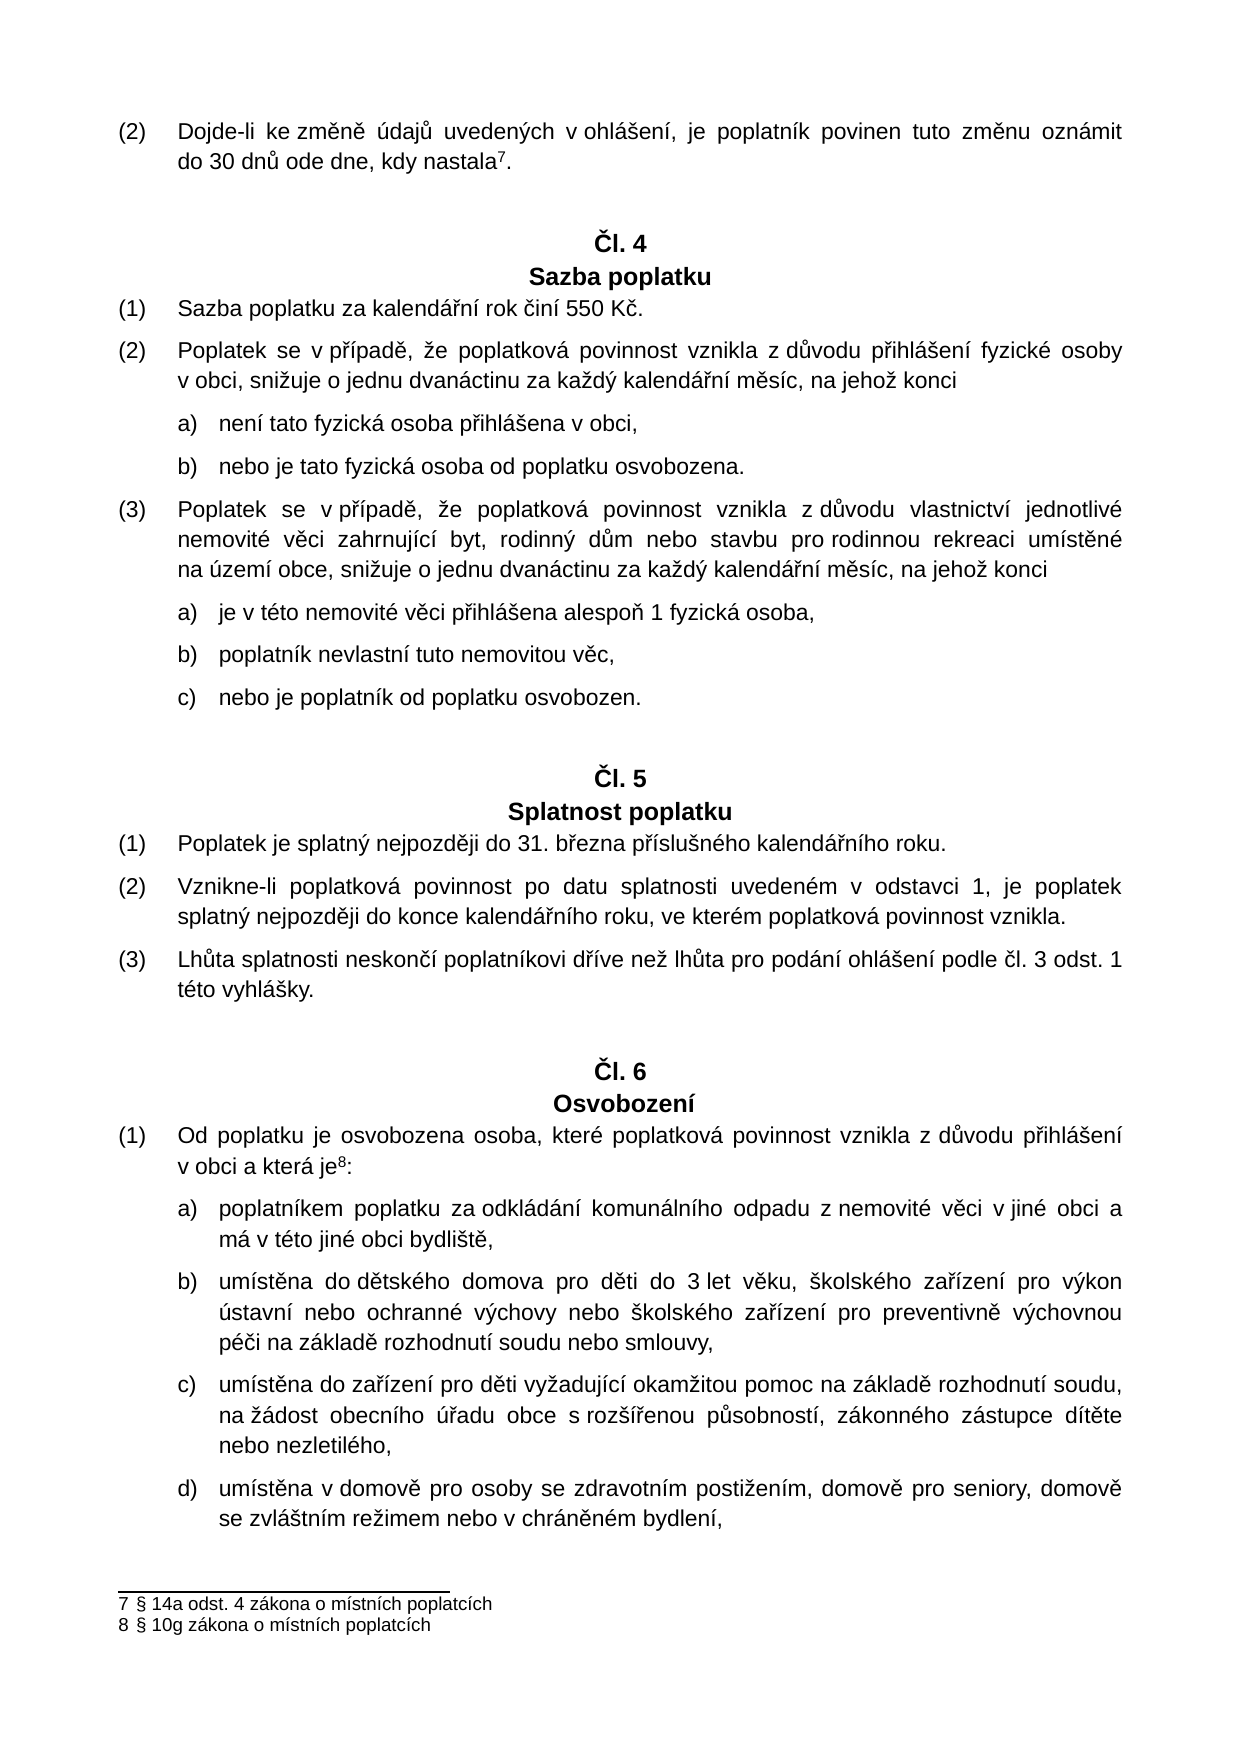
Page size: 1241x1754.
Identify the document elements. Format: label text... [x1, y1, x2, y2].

list § 14a odst. 4 zákona o místních poplatcích [118, 1592, 1122, 1614]
subtitle Čl. 4 Sazba poplatku [118, 228, 1122, 290]
list Vznikne-li poplatková povinnost po datu splatnosti uvedeném v odstavci 1, je poplatek splatný nejpozději do konce kalendářního roku, ve kterém poplatková povinnost vznikla. [118, 873, 1122, 930]
list § 10g zákona o místních poplatcích [118, 1614, 1122, 1635]
list umístěna do zařízení pro děti vyžadující okamžitou pomoc na základě rozhodnutí soudu, na žádost obecního úřadu obce s rozšířenou působností, zákonného zástupce dítěte nebo nezletilého, [177, 1371, 1122, 1458]
list Poplatek se v případě, že poplatková povinnost vznikla z důvodu vlastnictví jednotlivé nemovité věci zahrnující byt, rodinný dům nebo stavbu pro rodinnou rekreaci umístěné na území obce, snižuje o jednu dvanáctinu za každý kalendářní měsíc, na jehož konci [118, 496, 1122, 582]
list Od poplatku je osvobozena osoba, které poplatková povinnost vznikla z důvodu přihlášení v obci a která je: [118, 1122, 1122, 1179]
list je v této nemovité věci přihlášena alespoň 1 fyzická osoba, [177, 599, 1122, 625]
list Lhůta splatnosti neskončí poplatníkovi dříve než lhůta pro podání ohlášení podle čl. 3 odst. 1 této vyhlášky. [118, 946, 1122, 1003]
subtitle Čl. 5 Splatnost poplatku [118, 764, 1122, 826]
list poplatníkem poplatku za odkládání komunálního odpadu z nemovité věci v jiné obci a má v této jiné obci bydliště, [177, 1195, 1122, 1252]
list umístěna do dětského domova pro děti do 3 let věku, školského zařízení pro výkon ústavní nebo ochranné výchovy nebo školského zařízení pro preventivně výchovnou péči na základě rozhodnutí soudu nebo smlouvy, [177, 1268, 1122, 1355]
list nebo je poplatník od poplatku osvobozen. [177, 684, 1122, 711]
list Dojde-li ke změně údajů uvedených v ohlášení, je poplatník povinen tuto změnu oznámit do 30 dnů ode dne, kdy nastala. [118, 118, 1122, 175]
subtitle Čl. 6 Osvobození [118, 1056, 1122, 1118]
list Poplatek se v případě, že poplatková povinnost vznikla z důvodu přihlášení fyzické osoby v obci, snižuje o jednu dvanáctinu za každý kalendářní měsíc, na jehož konci [118, 337, 1122, 394]
list Poplatek je splatný nejpozději do 31. března příslušného kalendářního roku. [118, 830, 1122, 857]
list Sazba poplatku za kalendářní rok činí 550 Kč. [118, 294, 1122, 321]
list umístěna v domově pro osoby se zdravotním postižením, domově pro seniory, domově se zvláštním režimem nebo v chráněném bydlení, [177, 1474, 1122, 1531]
list není tato fyzická osoba přihlášena v obci, [177, 410, 1122, 437]
list nebo je tato fyzická osoba od poplatku osvobozena. [177, 453, 1122, 479]
list poplatník nevlastní tuto nemovitou věc, [177, 641, 1122, 668]
